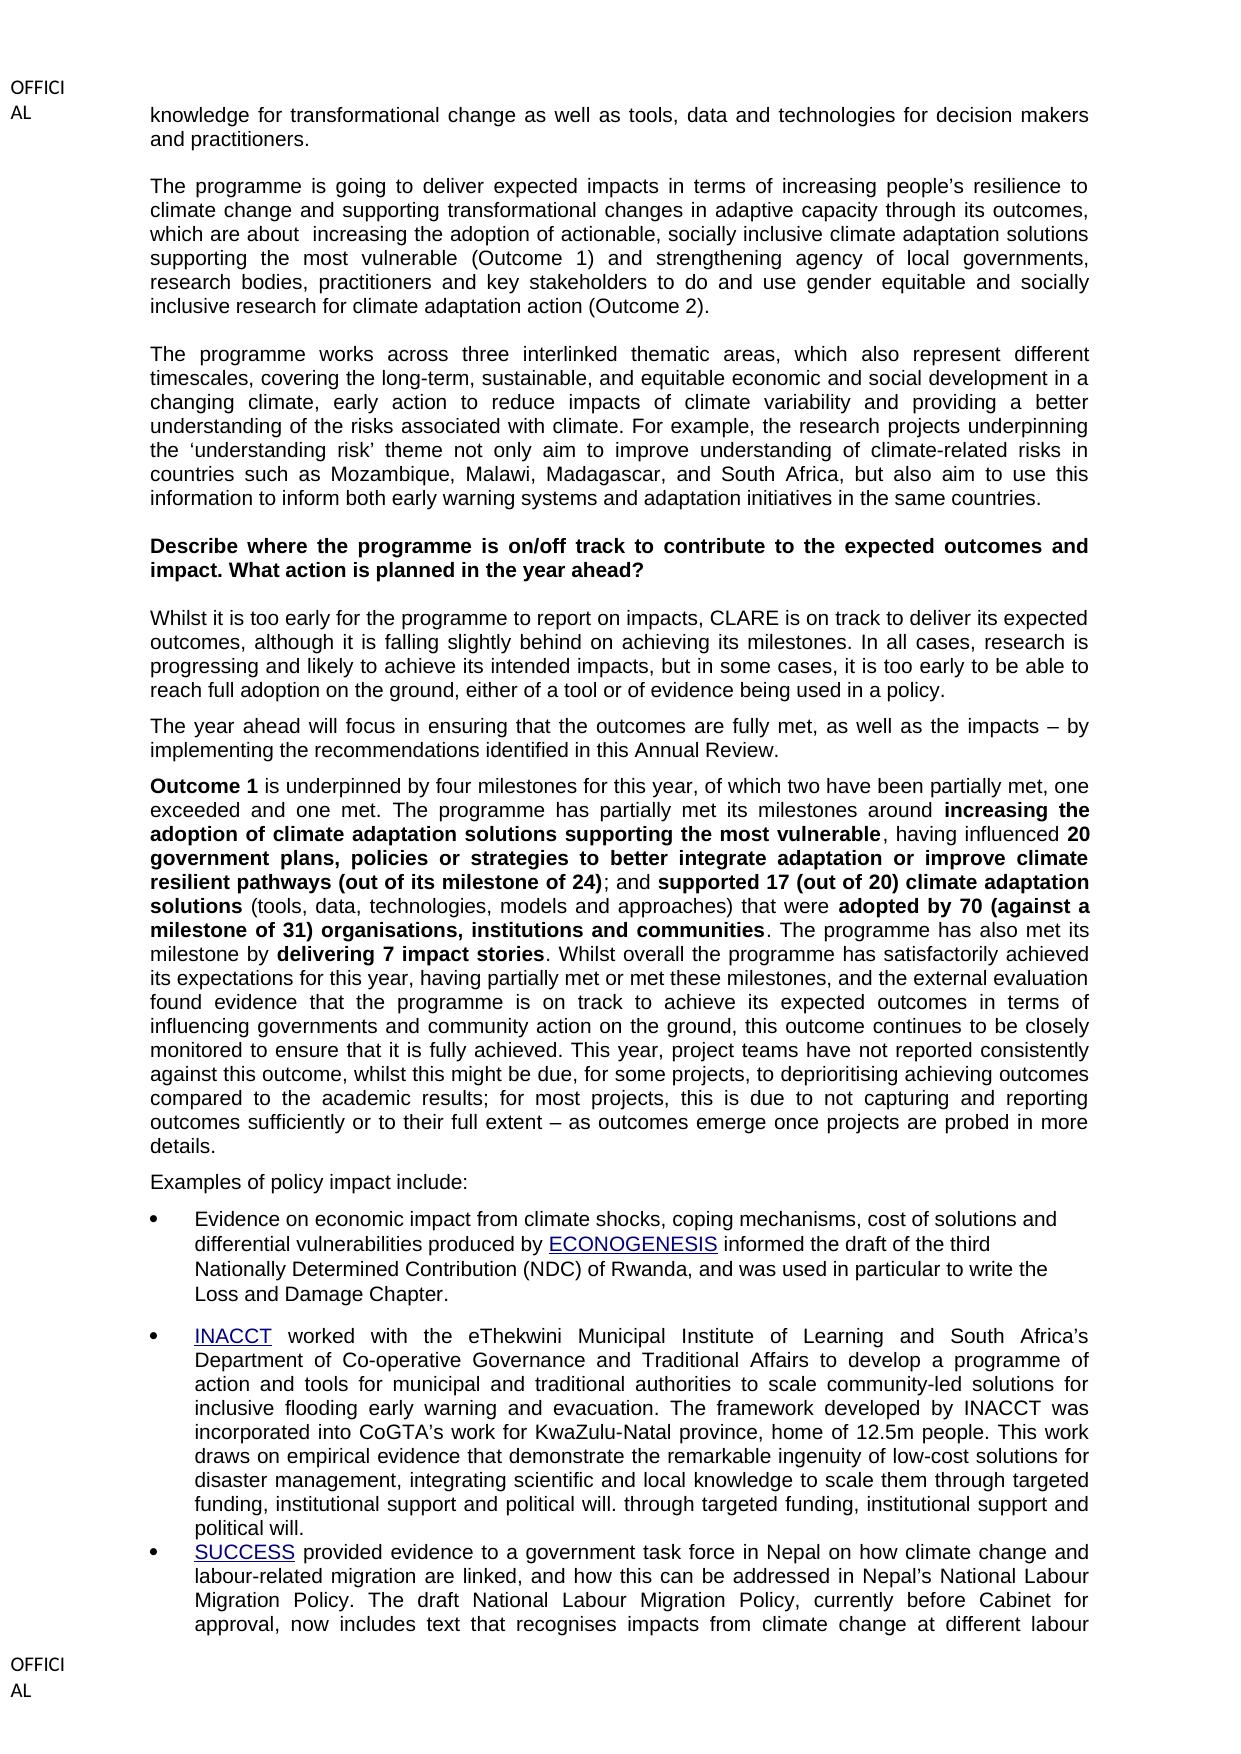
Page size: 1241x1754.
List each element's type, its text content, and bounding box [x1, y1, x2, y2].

text The year ahead will focus in ensuring that the outcomes are fully met, as well as the impacts – by implementing the recommendations identified in this Annual Review. [150, 714, 1090, 762]
text The programme is going to deliver expected impacts in terms of increasing people’s resilience to climate change and supporting transformational changes in adaptive capacity through its outcomes, which are about increasing the adoption of actionable, socially inclusive climate adaptation solutions supporting the most vulnerable (Outcome 1) and strengthening agency of local governments, research bodies, practitioners and key stakeholders to do and use gender equitable and socially inclusive research for climate adaptation action (Outcome 2). [150, 174, 1090, 318]
text Outcome 1 is underpinned by four milestones for this year, of which two have been partially met, one exceeded and one met. The programme has partially met its milestones around increasing the adoption of climate adaptation solutions supporting the most vulnerable, having influenced 20 government plans, policies or strategies to better integrate adaptation or improve climate resilient pathways (out of its milestone of 24); and supported 17 (out of 20) climate adaptation solutions (tools, data, technologies, models and approaches) that were adopted by 70 (against a milestone of 31) organisations, institutions and communities. The programme has also met its milestone by delivering 7 impact stories. Whilst overall the programme has satisfactorily achieved its expectations for this year, having partially met or met these milestones, and the external evaluation found evidence that the programme is on track to achieve its expected outcomes in terms of influencing governments and community action on the ground, this outcome continues to be closely monitored to ensure that it is fully achieved. This year, project teams have not reported consistently against this outcome, whilst this might be due, for some projects, to deprioritising achieving outcomes compared to the academic results; for most projects, this is due to not capturing and reporting outcomes sufficiently or to their full extent – as outcomes emerge once projects are probed in more details. [150, 774, 1090, 1158]
text Describe where the programme is on/off track to contribute to the expected outcomes and impact. What action is planned in the year ahead? [150, 534, 1090, 582]
text knowledge for transformational change as well as tools, data and technologies for decision makers and practitioners. [150, 102, 1090, 150]
list INACCT worked with the eThekwini Municipal Institute of Learning and South Africa’s Department of Co-operative Governance and Traditional Affairs to develop a programme of action and tools for municipal and traditional authorities to scale community-led solutions for inclusive flooding early warning and evacuation. The framework developed by INACCT was incorporated into CoGTA’s work for KwaZulu-Natal province, home of 12.5m people. This work draws on empirical evidence that demonstrate the remarkable ingenuity of low-cost solutions for disaster management, integrating scientific and local knowledge to scale them through targeted funding, institutional support and political will. through targeted funding, institutional support and political will. [150, 1324, 1090, 1539]
list SUCCESS provided evidence to a government task force in Nepal on how climate change and labour-related migration are linked, and how this can be addressed in Nepal’s National Labour Migration Policy. The draft National Labour Migration Policy, currently before Cabinet for approval, now includes text that recognises impacts from climate change at different labour migration stages and potential actions, drawing on priorities identified through SUCCESS research, such as providing health support in the context of heat waves and flood risks, and supporting investment of remittances in climate resilient sectors. [150, 1539, 1090, 1636]
text The programme works across three interlinked thematic areas, which also represent different timescales, covering the long-term, sustainable, and equitable economic and social development in a changing climate, early action to reduce impacts of climate variability and providing a better understanding of the risks associated with climate. For example, the research projects underpinning the ‘understanding risk’ theme not only aim to improve understanding of climate-related risks in countries such as Mozambique, Malawi, Madagascar, and South Africa, but also aim to use this information to inform both early warning systems and adaptation initiatives in the same countries. [150, 342, 1090, 510]
list Evidence on economic impact from climate shocks, coping mechanisms, cost of solutions and differential vulnerabilities produced by ECONOGENESIS informed the draft of the third Nationally Determined Contribution (NDC) of Rwanda, and was used in particular to write the Loss and Damage Chapter. [150, 1207, 1090, 1306]
text Whilst it is too early for the programme to report on impacts, CLARE is on track to deliver its expected outcomes, although it is falling slightly behind on achieving its milestones. In all cases, research is progressing and likely to achieve its intended impacts, but in some cases, it is too early to be able to reach full adoption on the ground, either of a tool or of evidence being used in a policy. [150, 606, 1090, 701]
text Examples of policy impact include: [150, 1170, 1090, 1194]
